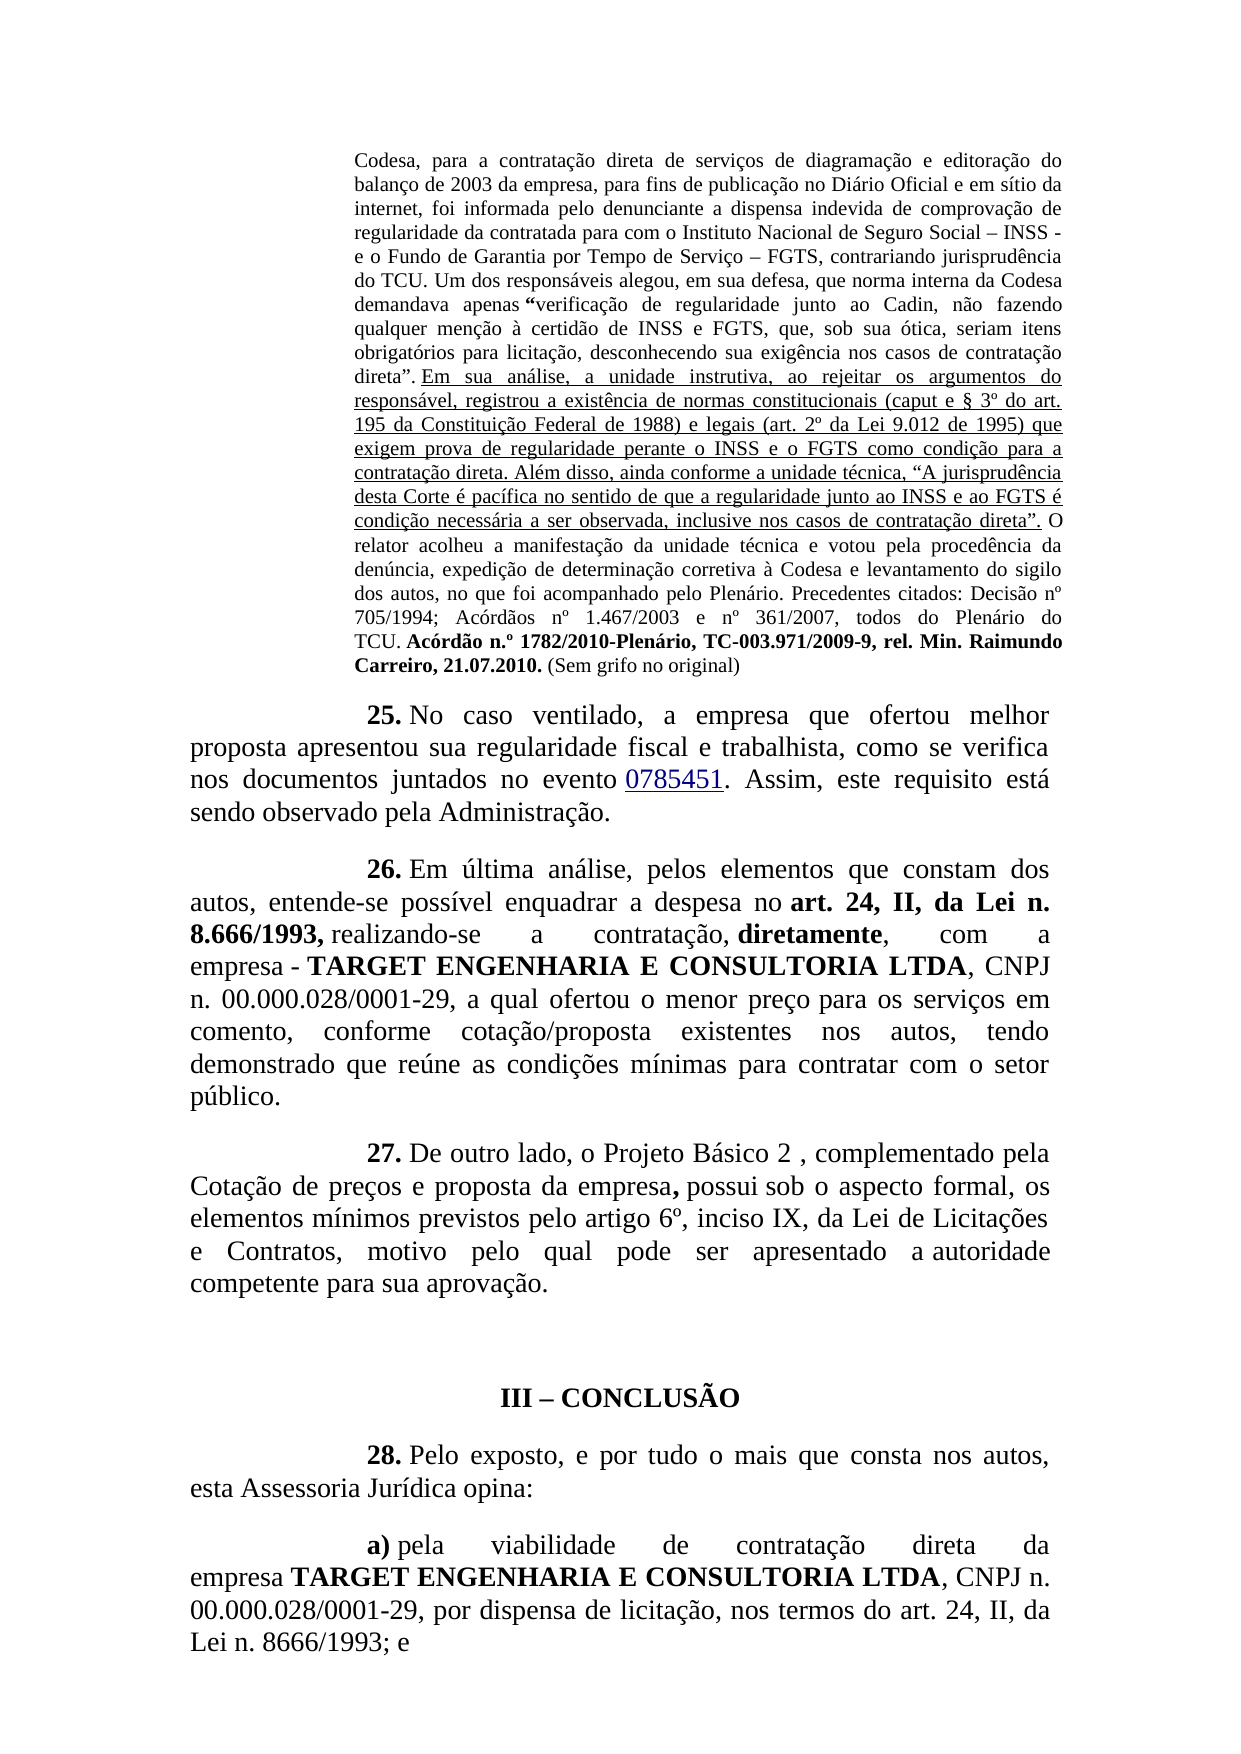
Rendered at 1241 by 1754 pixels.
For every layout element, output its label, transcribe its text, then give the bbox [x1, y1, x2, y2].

text III – CONCLUSÃO [190, 1381, 1051, 1413]
text condição necessária a ser observada, inclusive nos casos de contratação direta”. O relator acolheu a manifestação da unidade técnica e votou pela procedência da denúncia, expedição de determinação corretiva à Codesa e levantamento do sigilo dos autos, no que foi acompanhado pelo Plenário. Precedentes citados: Decisão nº 705/1994; Acórdãos nº 1.467/2003 e nº 361/2007, todos do Plenário do TCU. Acórdão n.º 1782/2010-Plenário, TC-003.971/2009-9, rel. Min. Raimundo Carreiro, 21.07.2010. (Sem grifo no original) [354, 506, 1063, 677]
text 27. De outro lado, o Projeto Básico 2 , complementado pela Cotação de preços e proposta da empresa, possui sob o aspecto formal, os elementos mínimos previstos pelo artigo 6º, inciso IX, da Lei de Licitações e Contratos, motivo pelo qual pode ser apresentado a autoridade competente para sua aprovação. [190, 1136, 1051, 1298]
text 26. Em última análise, pelos elementos que constam dos autos, entende-se possível enquadrar a despesa no art. 24, II, da Lei n. 8.666/1993, realizando-se a contratação, diretamente, com a empresa - TARGET ENGENHARIA E CONSULTORIA LTDA, CNPJ n. 00.000.028/0001-29, a qual ofertou o menor preço para os serviços em comento, conforme cotação/proposta existentes nos autos, tendo demonstrado que reúne as condições mínimas para contratar com o setor público. [190, 852, 1051, 1111]
text exigem prova de regularidade perante o INSS e o FGTS como condição para a [354, 434, 1063, 457]
text 25. No caso ventilado, a empresa que ofertou melhor proposta apresentou sua regularidade fiscal e trabalhista, como se verifica nos documentos juntados no evento 0785451. Assim, este requisito está sendo observado pela Administração. [190, 698, 1051, 827]
text a) pela viabilidade de contratação direta da empresa TARGET ENGENHARIA E CONSULTORIA LTDA, CNPJ n. 00.000.028/0001-29, por dispensa de licitação, nos termos do art. 24, II, da Lei n. 8666/1993; e [190, 1528, 1051, 1658]
text contratação direta. Além disso, ainda conforme a unidade técnica, “A jurisprudência [354, 458, 1063, 481]
text 28. Pelo exposto, e por tudo o mais que consta nos autos, esta Assessoria Jurídica opina: [190, 1438, 1051, 1503]
text desta Corte é pacífica no sentido de que a regularidade junto ao INSS e ao FGTS é [354, 482, 1063, 505]
text Codesa, para a contratação direta de serviços de diagramação e editoração do balanço de 2003 da empresa, para fins de publicação no Diário Oficial e em sítio da internet, foi informada pelo denunciante a dispensa indevida de comprovação de regularidade da contratada para com o Instituto Nacional de Seguro Social – INSS - e o Fundo de Garantia por Tempo de Serviço – FGTS, contrariando jurisprudência do TCU. Um dos responsáveis alegou, em sua defesa, que norma interna da Codesa demandava apenas “verificação de regularidade junto ao Cadin, não fazendo qualquer menção à certidão de INSS e FGTS, que, sob sua ótica, seriam itens obrigatórios para licitação, desconhecendo sua exigência nos casos de contratação direta”. Em sua análise, a unidade instrutiva, ao rejeitar os argumentos do responsável, registrou a existência de normas constitucionais (caput e § 3º do art. 195 da Constituição Federal de 1988) e legais (art. 2º da Lei 9.012 de 1995) que [354, 147, 1063, 433]
